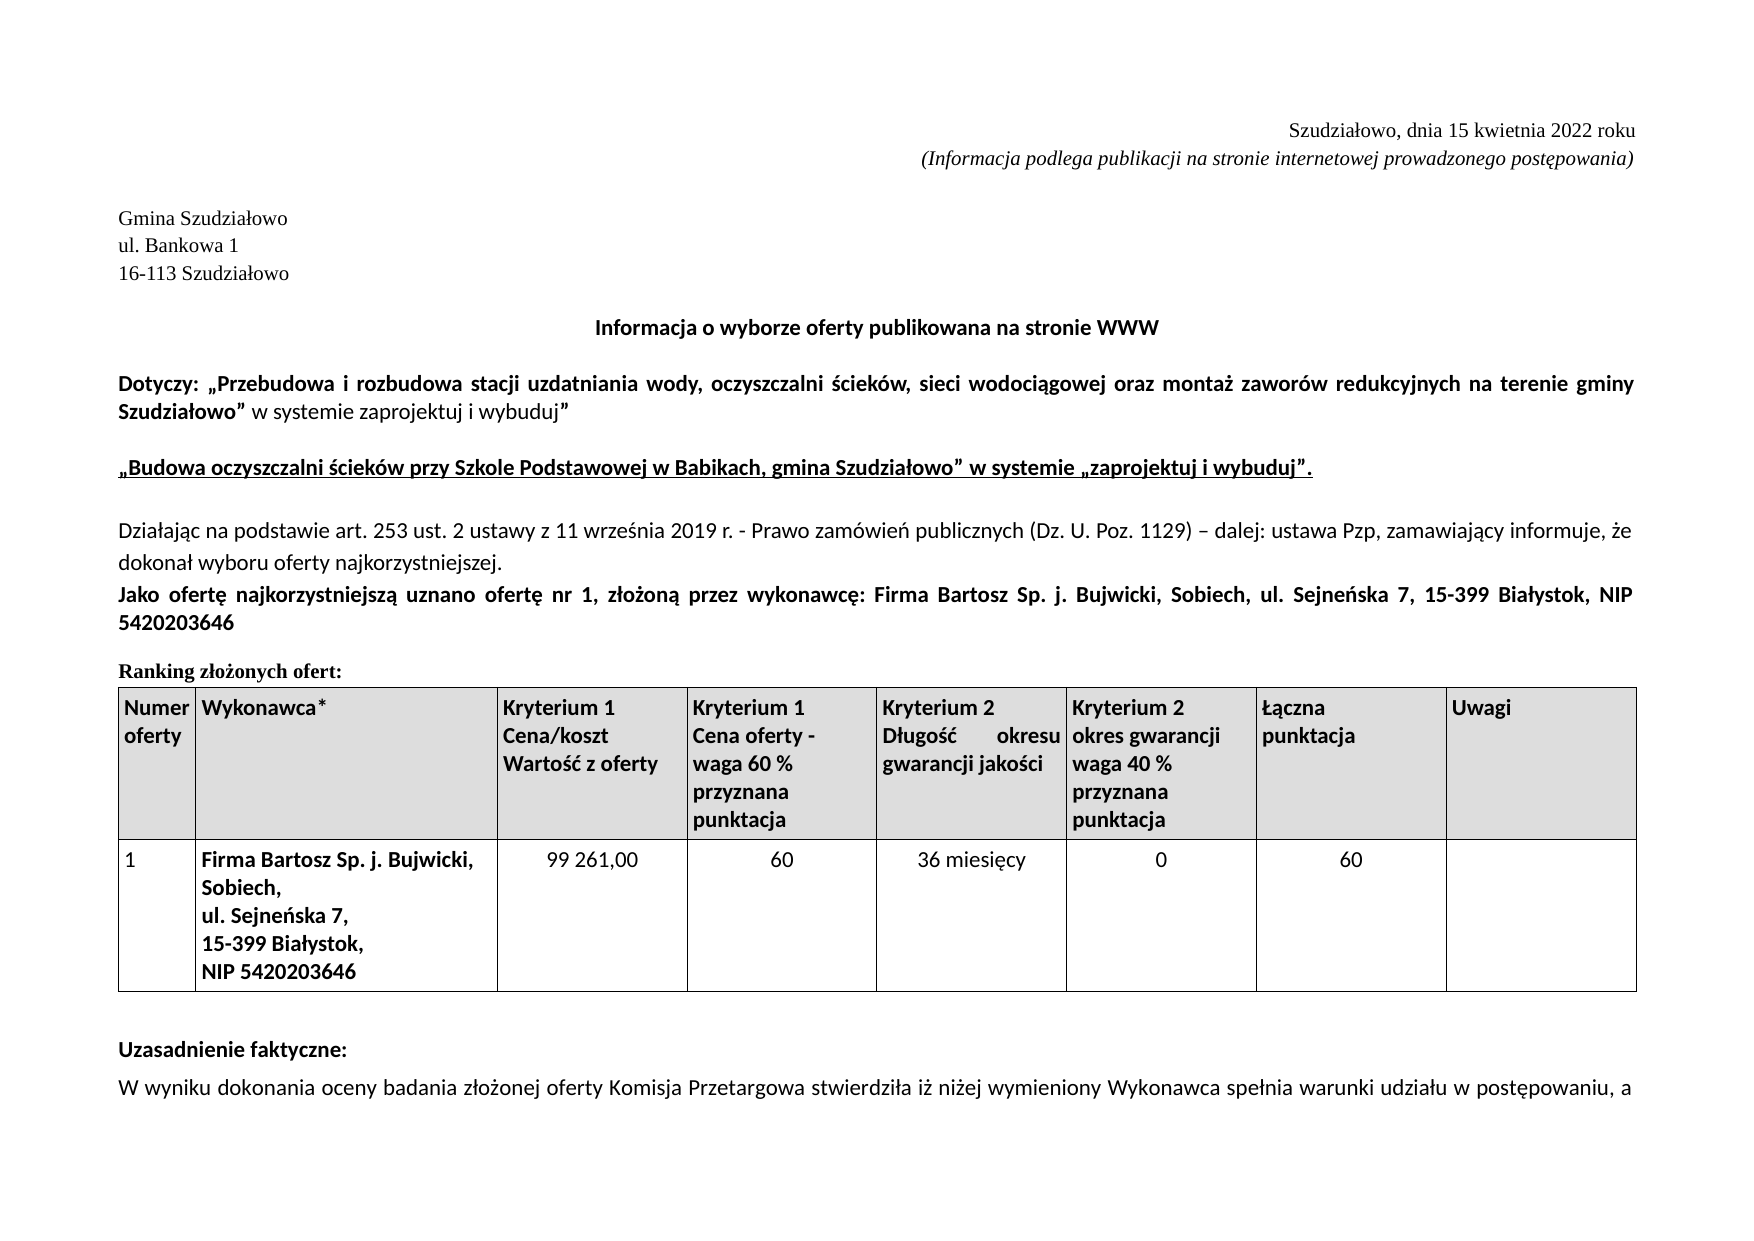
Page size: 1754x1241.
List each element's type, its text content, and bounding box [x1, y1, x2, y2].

text ul. Bankowa 1 [118, 233, 1636, 257]
text „Budowa oczyszczalni ścieków przy Szkole Podstawowej w Babikach, gmina Szudziałowo” w systemie „zaprojektuj i wybuduj”. [118, 453, 1636, 481]
table_cell 0 [1067, 840, 1256, 991]
table_cell 36 miesięcy [877, 840, 1066, 991]
table_header Numer oferty [119, 688, 195, 839]
text Informacja o wyborze oferty publikowana na stronie WWW [118, 313, 1636, 341]
table_cell [1447, 840, 1636, 991]
table_header Wykonawca* [196, 688, 497, 839]
text Jako ofertę najkorzystniejszą uznano ofertę nr 1, złożoną przez wykonawcę: Firma Bartosz Sp. j. Bujwicki, Sobiech, ul. Sejneńska 7, 15-399 Białystok, NIP 5420203646 [118, 580, 1636, 636]
table_header Uwagi [1447, 688, 1636, 839]
text Dotyczy: „Przebudowa i rozbudowa stacji uzdatniania wody, oczyszczalni ścieków, sieci wodociągowej oraz montaż zaworów redukcyjnych na terenie gminy Szudziałowo” w systemie zaprojektuj i wybuduj” [118, 369, 1636, 425]
table_cell 60 [688, 840, 876, 991]
text W wyniku dokonania oceny badania złożonej oferty Komisja Przetargowa stwierdziła iż niżej wymieniony Wykonawca spełnia warunki udziału w postępowaniu, a [118, 1073, 1636, 1101]
text Działając na podstawie art. 253 ust. 2 ustawy z 11 września 2019 r. - Prawo zamówień publicznych (Dz. U. Poz. 1129) – dalej: ustawa Pzp, zamawiający informuje, że dokonał wyboru oferty najkorzystniejszej. [118, 516, 1636, 576]
table_cell 60 [1257, 840, 1446, 991]
table_header Kryterium 1 Cena/koszt Wartość z oferty [498, 688, 687, 839]
table_cell 1 [119, 840, 195, 991]
text (Informacja podlega publikacji na stronie internetowej prowadzonego postępowania) [118, 146, 1636, 170]
table_header Kryterium 2 okres gwarancji waga 40 % przyznana punktacja [1067, 688, 1256, 839]
text Uzasadnienie faktyczne: [118, 1035, 1636, 1063]
text Gmina Szudziałowo [118, 206, 1636, 230]
table_cell Firma Bartosz Sp. j. Bujwicki, Sobiech, ul. Sejneńska 7, 15-399 Białystok, NIP 5420203646 [196, 840, 497, 991]
table_header Kryterium 2 Długość okresu gwarancji jakości [877, 688, 1066, 839]
text Szudziałowo, dnia 15 kwietnia 2022 roku [118, 118, 1636, 142]
text Ranking złożonych ofert: [118, 659, 1636, 683]
table_header Łączna punktacja [1257, 688, 1446, 839]
text 16-113 Szudziałowo [118, 261, 1636, 285]
table_cell 99 261,00 [498, 840, 687, 991]
table_header Kryterium 1 Cena oferty - waga 60 % przyznana punktacja [688, 688, 876, 839]
